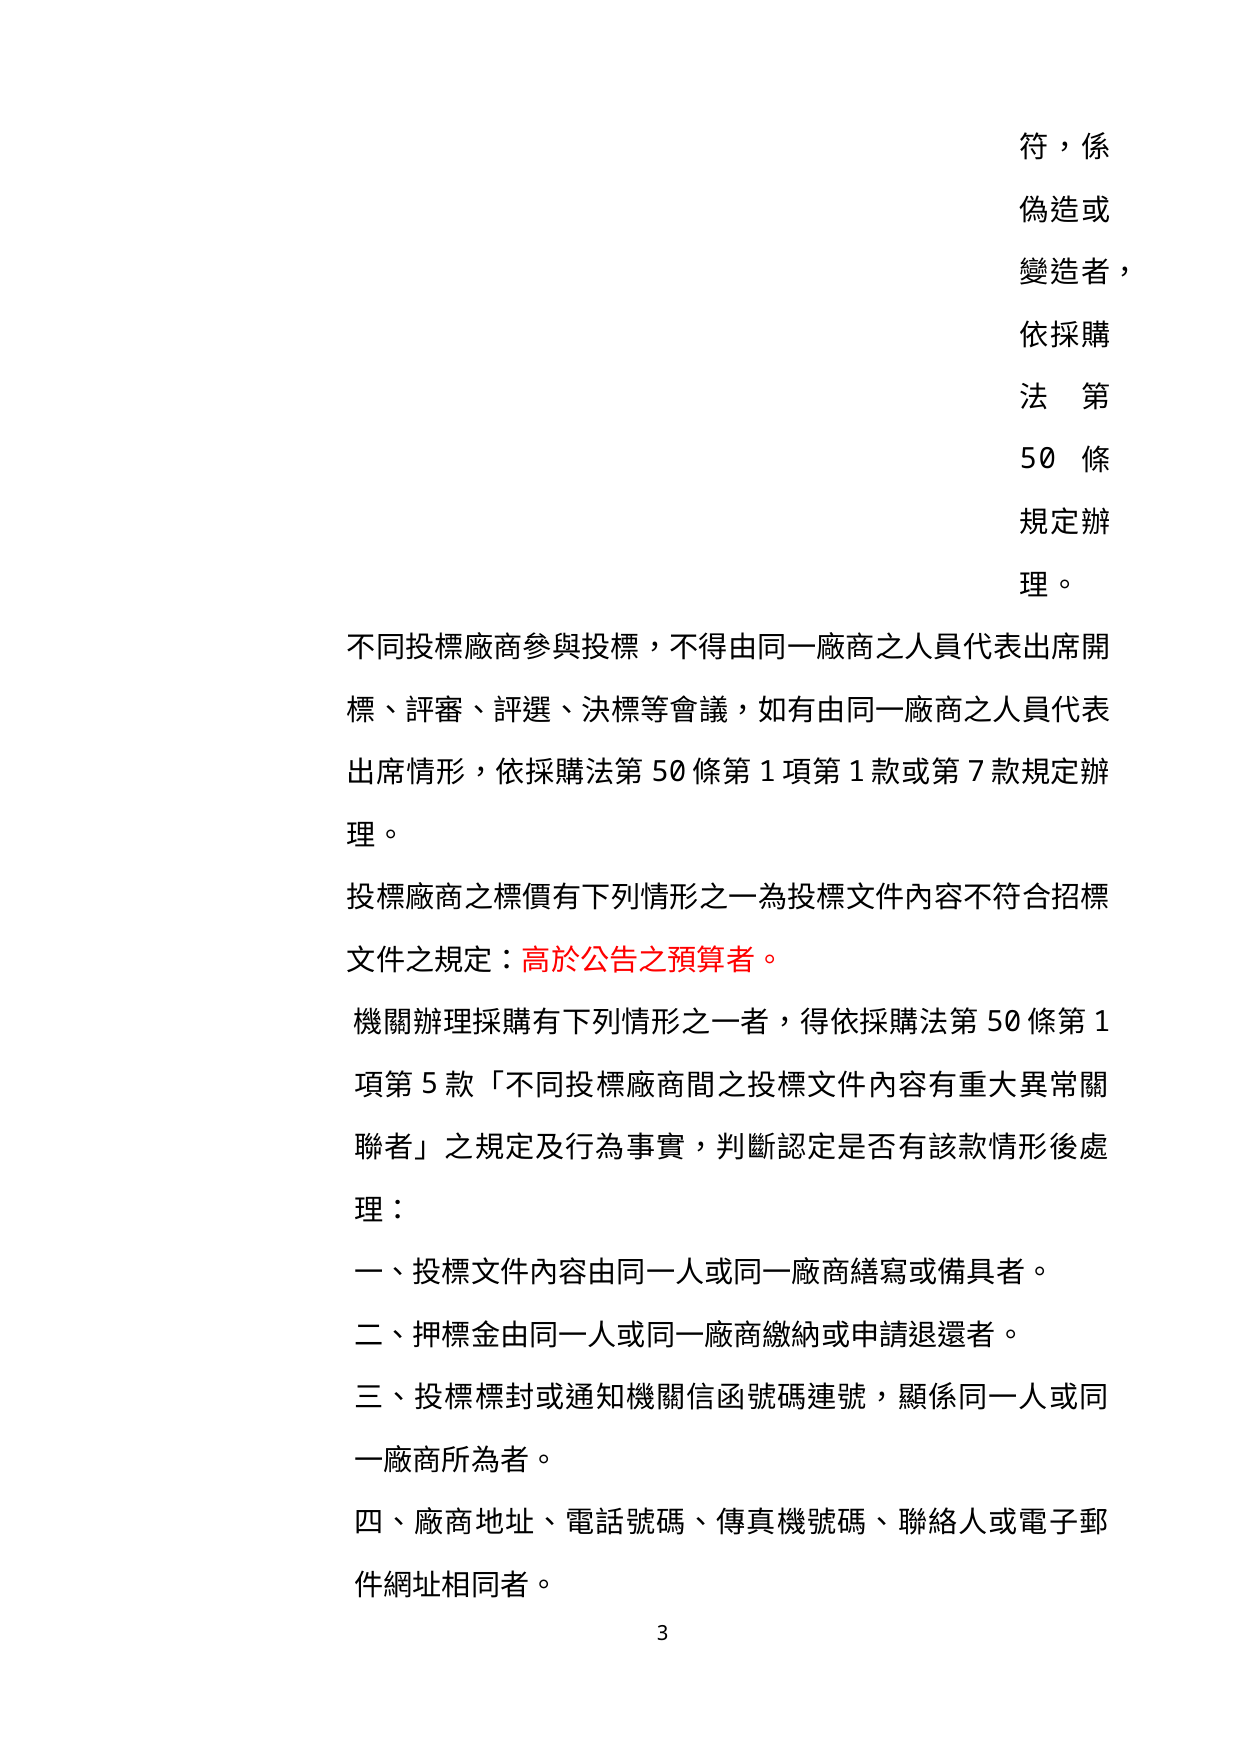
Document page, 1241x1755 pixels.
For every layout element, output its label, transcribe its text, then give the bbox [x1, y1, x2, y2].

list 廠商所提出之資格文件影本，本機關於必要時得通知廠商限期提出正本供查驗，查驗結果如與正本不符，係偽造或變造者，依採購法第50條規定辦理。 [842, 103, 1110, 603]
text 機關辦理採購有下列情形之一者，得依採購法第50條第1項第5款「不同投標廠商間之投標文件內容有重大異常關聯者」之規定及行為事實，判斷認定是否有該款情形後處理： [353, 978, 1110, 1228]
text 投標廠商之標價有下列情形之一為投標文件內容不符合招標文件之規定：高於公告之預算者。 [347, 853, 1110, 978]
text 一、投標文件內容由同一人或同一廠商繕寫或備具者。 [354, 1228, 1110, 1291]
text 四、廠商地址、電話號碼、傳真機號碼、聯絡人或電子郵件網址相同者。 [354, 1478, 1110, 1603]
text 不同投標廠商參與投標，不得由同一廠商之人員代表出席開標、評審、評選、決標等會議，如有由同一廠商之人員代表出席情形，依採購法第50條第1項第1款或第7款規定辦理。 [347, 603, 1110, 853]
text 三、投標標封或通知機關信函號碼連號，顯係同一人或同一廠商所為者。 [354, 1353, 1110, 1478]
text 二、押標金由同一人或同一廠商繳納或申請退還者。 [354, 1291, 1110, 1353]
